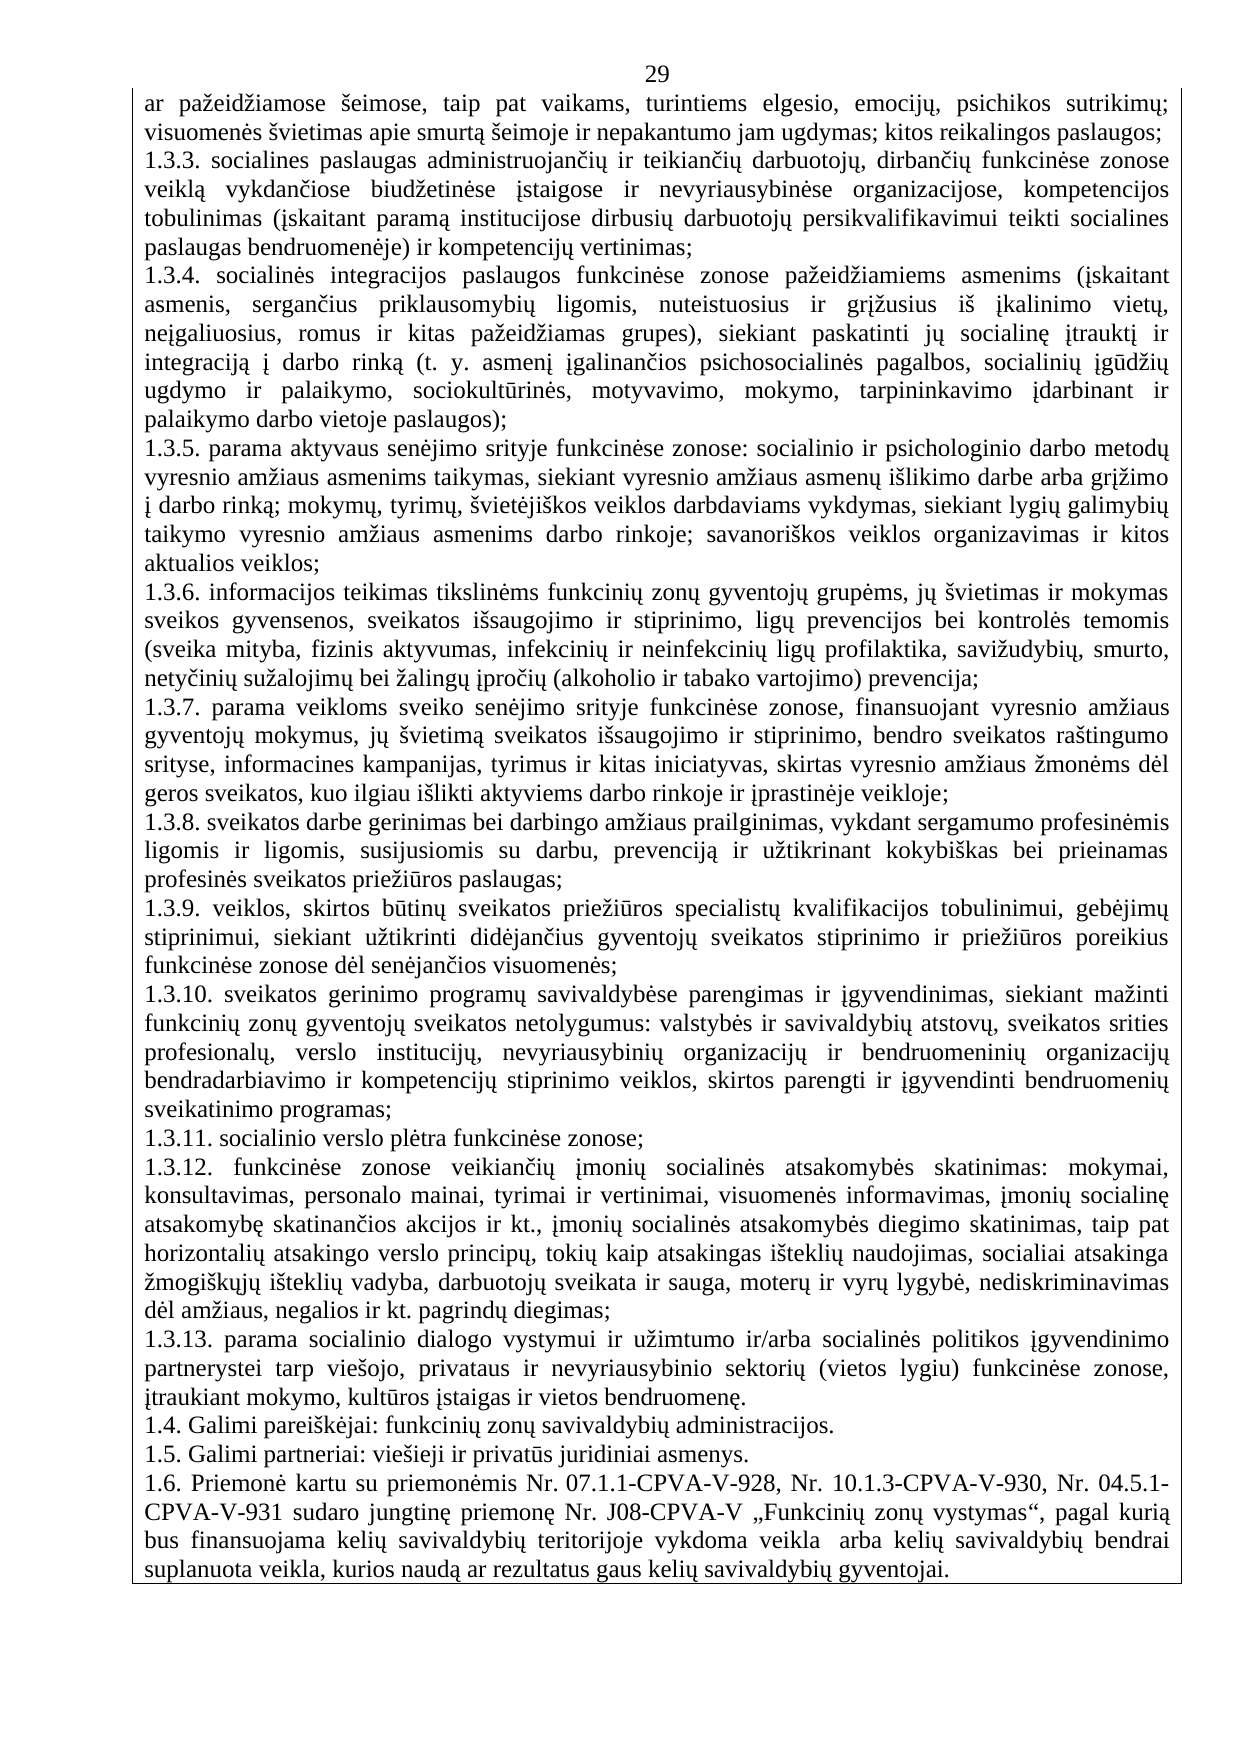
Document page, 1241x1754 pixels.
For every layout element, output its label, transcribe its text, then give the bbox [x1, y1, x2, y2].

table_cell ar pažeidžiamose šeimose, taip pat vaikams, turintiems elgesio, emocijų, psichikos sutrikimų; visuomenės švietimas apie smurtą šeimoje ir nepakantumo jam ugdymas; kitos reikalingos paslaugos; 1.3.3. socialines paslaugas administruojančių ir teikiančių darbuotojų, dirbančių funkcinėse zonose veiklą vykdančiose biudžetinėse įstaigose ir nevyriausybinėse organizacijose, kompetencijos tobulinimas (įskaitant paramą institucijose dirbusių darbuotojų persikvalifikavimui teikti socialines paslaugas bendruomenėje) ir kompetencijų vertinimas; 1.3.4. socialinės integracijos paslaugos funkcinėse zonose pažeidžiamiems asmenims (įskaitant asmenis, sergančius priklausomybių ligomis, nuteistuosius ir grįžusius iš įkalinimo vietų, neįgaliuosius, romus ir kitas pažeidžiamas grupes), siekiant paskatinti jų socialinę įtrauktį ir integraciją į darbo rinką (t. y. asmenį įgalinančios psichosocialinės pagalbos, socialinių įgūdžių ugdymo ir palaikymo, sociokultūrinės, motyvavimo, mokymo, tarpininkavimo įdarbinant ir palaikymo darbo vietoje paslaugos); 1.3.5. parama aktyvaus senėjimo srityje funkcinėse zonose: socialinio ir psichologinio darbo metodų vyresnio amžiaus asmenims taikymas, siekiant vyresnio amžiaus asmenų išlikimo darbe arba grįžimo į darbo rinką; mokymų, tyrimų, švietėjiškos veiklos darbdaviams vykdymas, siekiant lygių galimybių taikymo vyresnio amžiaus asmenims darbo rinkoje; savanoriškos veiklos organizavimas ir kitos aktualios veiklos; 1.3.6. informacijos teikimas tikslinėms funkcinių zonų gyventojų grupėms, jų švietimas ir mokymas sveikos gyvensenos, sveikatos išsaugojimo ir stiprinimo, ligų prevencijos bei kontrolės temomis (sveika mityba, fizinis aktyvumas, infekcinių ir neinfekcinių ligų profilaktika, savižudybių, smurto, netyčinių sužalojimų bei žalingų įpročių (alkoholio ir tabako vartojimo) prevencija; 1.3.7. parama veikloms sveiko senėjimo srityje funkcinėse zonose, finansuojant vyresnio amžiaus gyventojų mokymus, jų švietimą sveikatos išsaugojimo ir stiprinimo, bendro sveikatos raštingumo srityse, informacines kampanijas, tyrimus ir kitas iniciatyvas, skirtas vyresnio amžiaus žmonėms dėl geros sveikatos, kuo ilgiau išlikti aktyviems darbo rinkoje ir įprastinėje veikloje; 1.3.8. sveikatos darbe gerinimas bei darbingo amžiaus prailginimas, vykdant sergamumo profesinėmis ligomis ir ligomis, susijusiomis su darbu, prevenciją ir užtikrinant kokybiškas bei prieinamas profesinės sveikatos priežiūros paslaugas; 1.3.9. veiklos, skirtos būtinų sveikatos priežiūros specialistų kvalifikacijos tobulinimui, gebėjimų stiprinimui, siekiant užtikrinti didėjančius gyventojų sveikatos stiprinimo ir priežiūros poreikius funkcinėse zonose dėl senėjančios visuomenės; 1.3.10. sveikatos gerinimo programų savivaldybėse parengimas ir įgyvendinimas, siekiant mažinti funkcinių zonų gyventojų sveikatos netolygumus: valstybės ir savivaldybių atstovų, sveikatos srities profesionalų, verslo institucijų, nevyriausybinių organizacijų ir bendruomeninių organizacijų bendradarbiavimo ir kompetencijų stiprinimo veiklos, skirtos parengti ir įgyvendinti bendruomenių sveikatinimo programas; 1.3.11. socialinio verslo plėtra funkcinėse zonose; 1.3.12. funkcinėse zonose veikiančių įmonių socialinės atsakomybės skatinimas: mokymai, konsultavimas, personalo mainai, tyrimai ir vertinimai, visuomenės informavimas, įmonių socialinę atsakomybę skatinančios akcijos ir kt., įmonių socialinės atsakomybės diegimo skatinimas, taip pat horizontalių atsakingo verslo principų, tokių kaip atsakingas išteklių naudojimas, socialiai atsakinga žmogiškųjų išteklių vadyba, darbuotojų sveikata ir sauga, moterų ir vyrų lygybė, nediskriminavimas dėl amžiaus, negalios ir kt. pagrindų diegimas; 1.3.13. parama socialinio dialogo vystymui ir užimtumo ir/arba socialinės politikos įgyvendinimo partnerystei tarp viešojo, privataus ir nevyriausybinio sektorių (vietos lygiu) funkcinėse zonose, įtraukiant mokymo, kultūros įstaigas ir vietos bendruomenę. [133, 88, 1181, 1410]
table_cell 1.4. Galimi pareiškėjai: funkcinių zonų savivaldybių administracijos. 1.5. Galimi partneriai: viešieji ir privatūs juridiniai asmenys. 1.6. Priemonė kartu su priemonėmis Nr. 07.1.1-CPVA-V-928, Nr. 10.1.3-CPVA-V-930, Nr. 04.5.1-CPVA-V-931 sudaro jungtinę priemonę Nr. J08-CPVA-V „Funkcinių zonų vystymas“, pagal kurią bus finansuojama kelių savivaldybių teritorijoje vykdoma veikla arba kelių savivaldybių bendrai suplanuota veikla, kurios naudą ar rezultatus gaus kelių savivaldybių gyventojai. [133, 1410, 1181, 1583]
